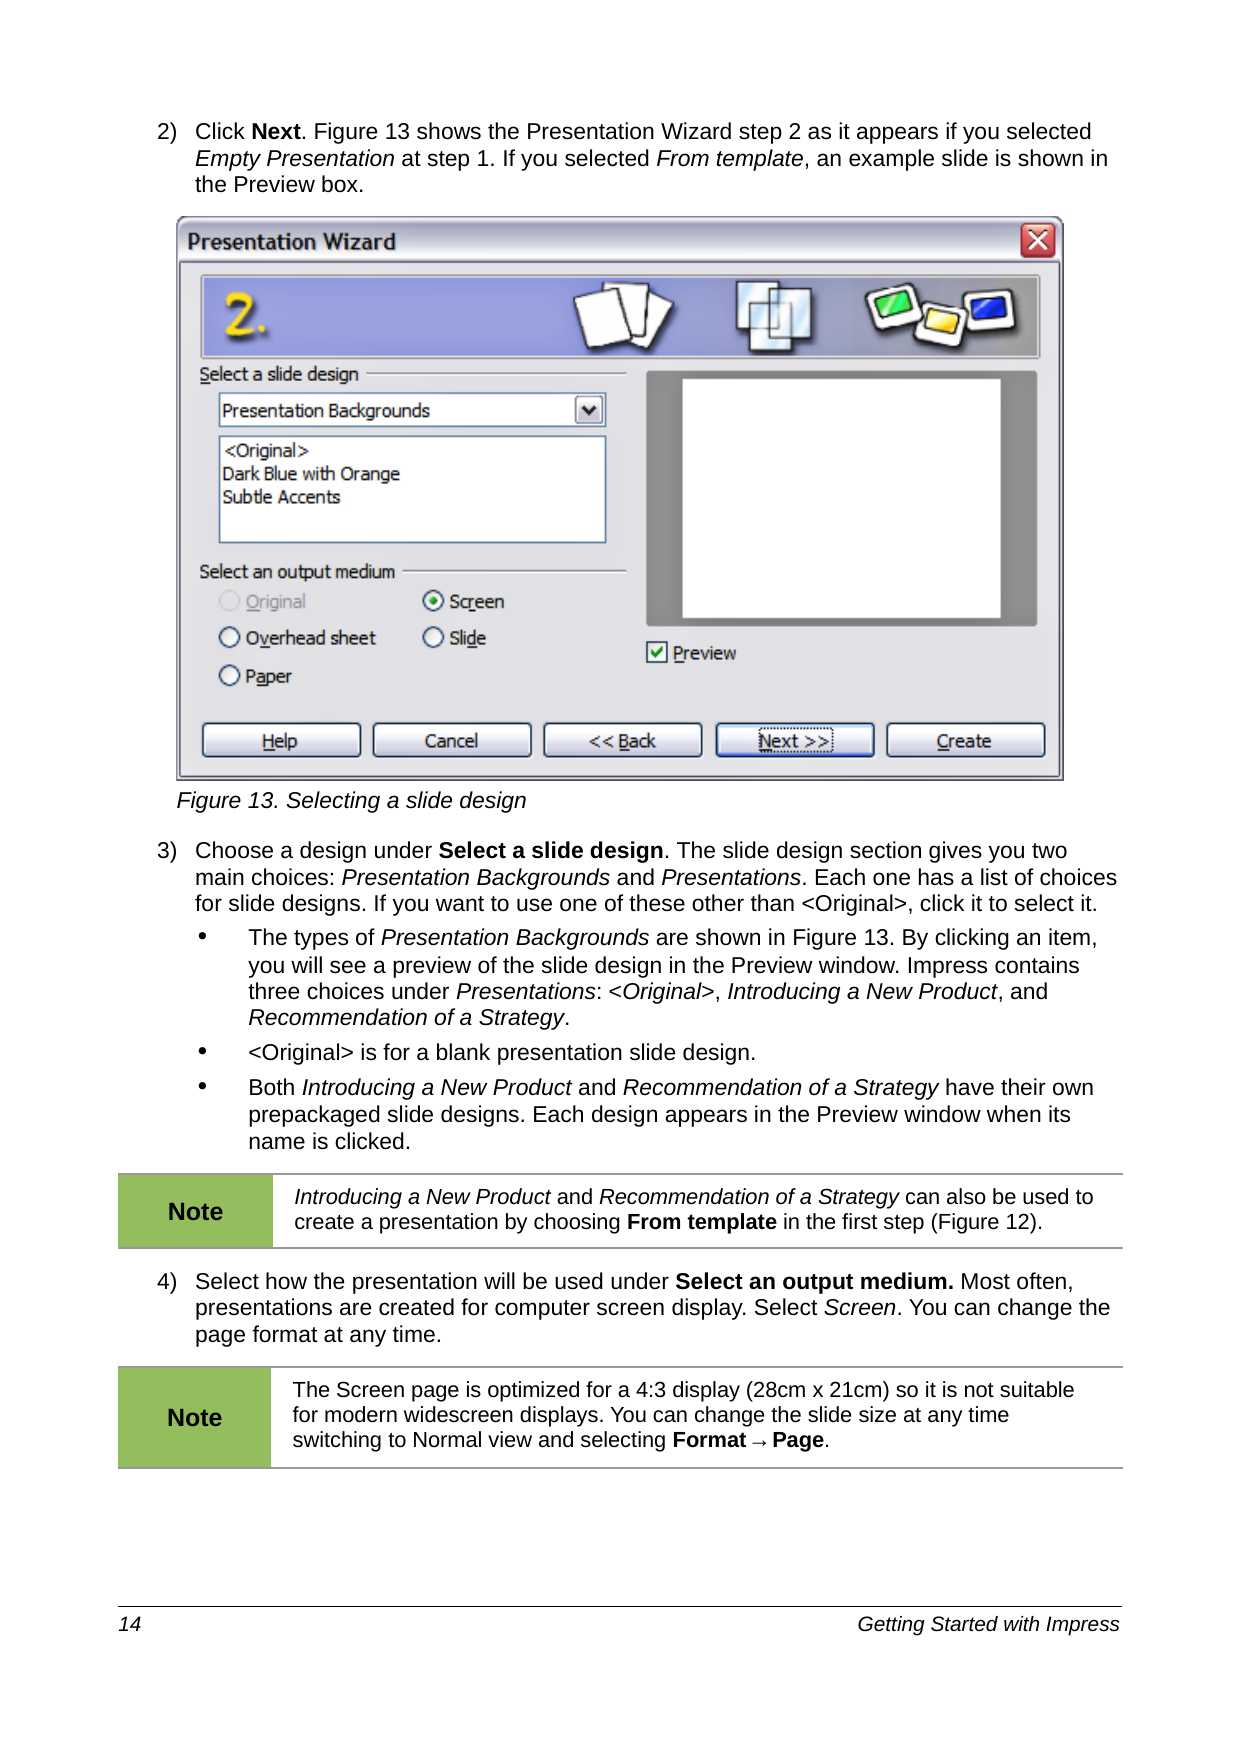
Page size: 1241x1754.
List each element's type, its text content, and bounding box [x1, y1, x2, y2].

table_header Introducing a New Product and Recommendation of a Strategy can also be used to create a presentation by choosing From template in the first step (Figure 12). [273, 1175, 1123, 1247]
table_header Note [118, 1175, 273, 1247]
table_header Note [118, 1368, 271, 1467]
table_header The Screen page is optimized for a 4:3 display (28cm x 21cm) so it is not suitable for modern widescreen displays. You can change the slide size at any time switching to Normal view and selecting Format → Page. [271, 1368, 1123, 1467]
list Choose a design under Select a slide design. The slide design section gives you two main choices: Presentation Backgrounds and Presentations. Each one has a list of choices for slide designs. If you want to use one of these other than <Original>, click it to select it. [177, 837, 1122, 916]
list <Original> is for a blank presentation slide design. [195, 1037, 1122, 1066]
list The types of Presentation Backgrounds are shown in Figure 13. By clicking an item, you will see a preview of the slide design in the Preview window. Impress contains three choices under Presentations: <Original>, Introducing a New Product, and Recommendation of a Strategy. [195, 922, 1122, 1031]
list Click Next. Figure 13 shows the Presentation Wizard step 2 as it appears if you selected Empty Presentation at step 1. If you selected From template, an example slide is shown in the Preview box. [177, 118, 1122, 197]
text Figure 13. Selecting a slide design [176, 787, 1064, 813]
list Select how the presentation will be used under Select an output medium. Most often, presentations are created for computer screen display. Select Screen. You can change the page format at any time. [177, 1268, 1122, 1347]
picture [176, 216, 1064, 781]
list Both Introducing a New Product and Recommendation of a Strategy have their own prepackaged slide designs. Each design appears in the Preview window when its name is clicked. [195, 1072, 1122, 1154]
